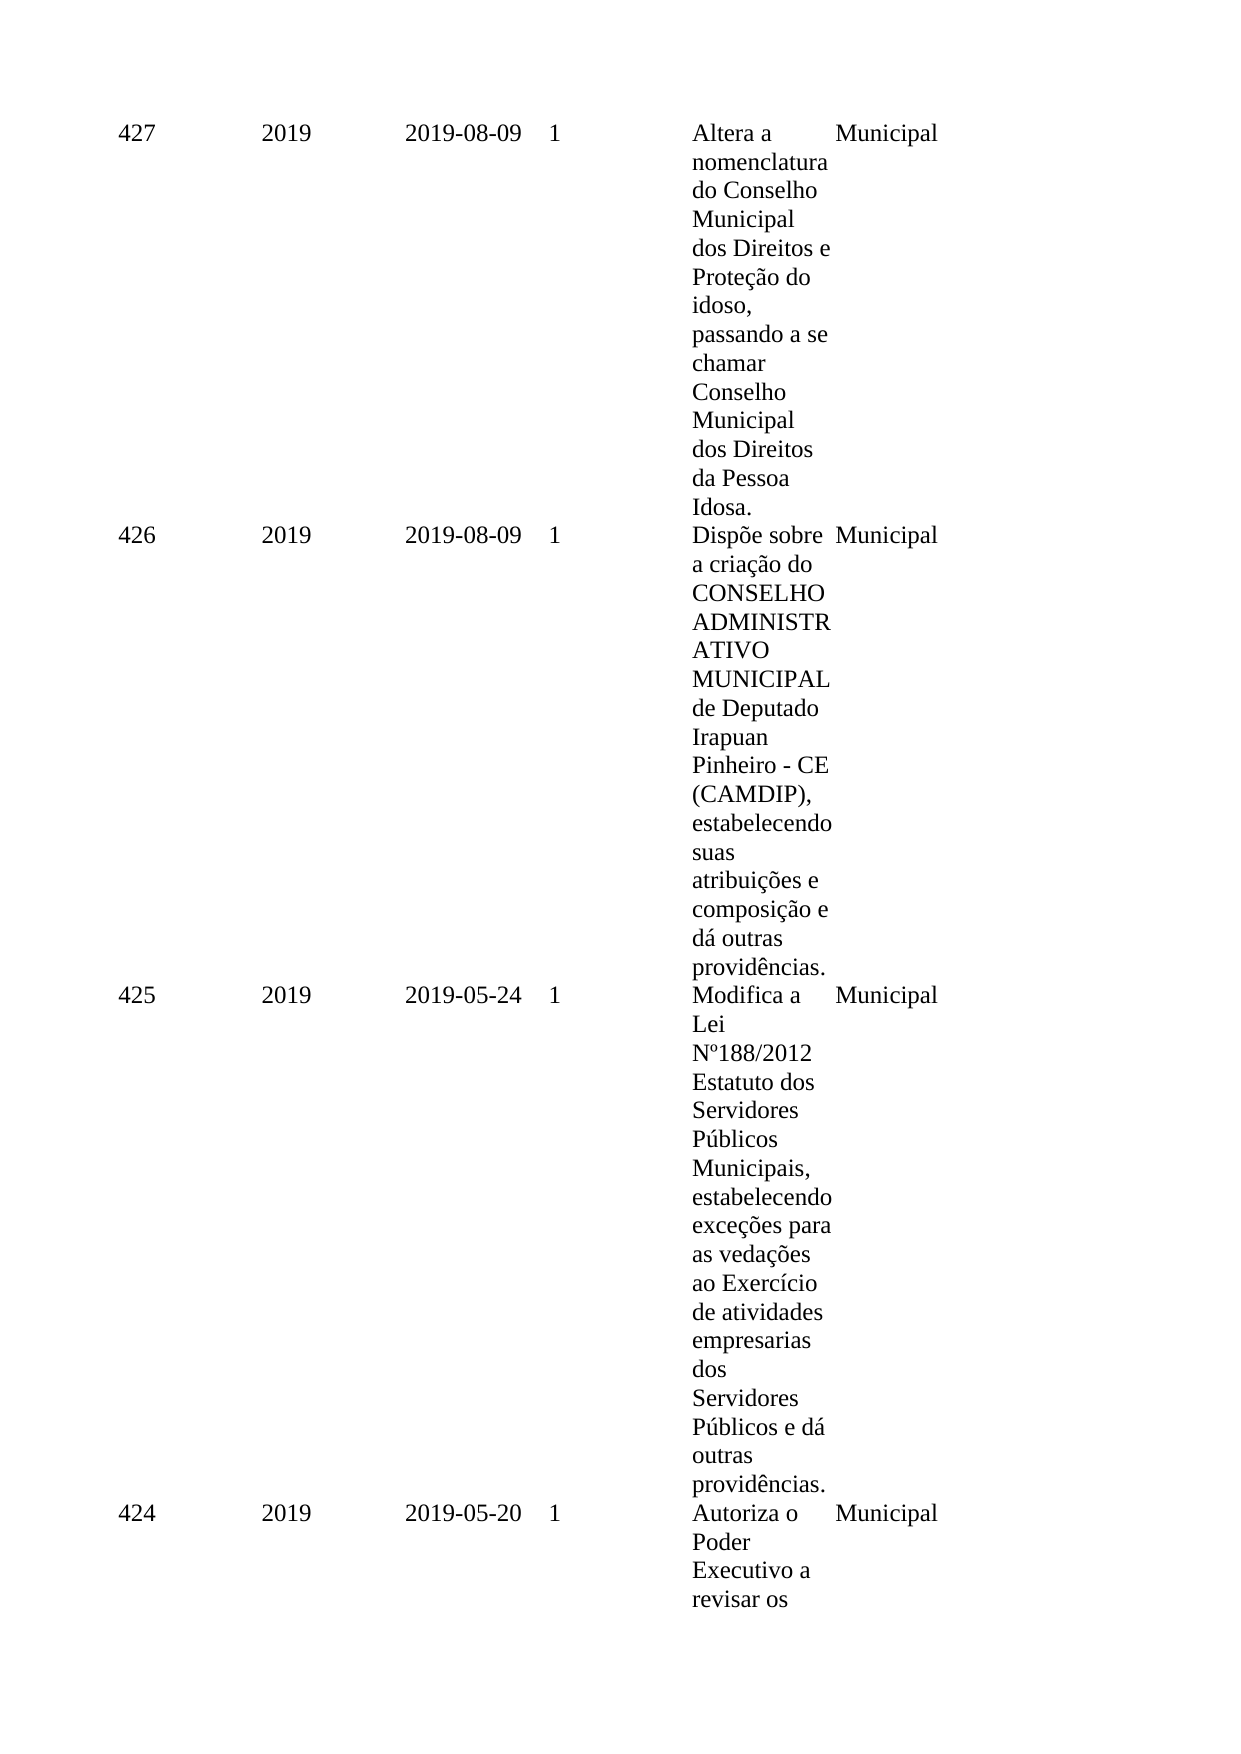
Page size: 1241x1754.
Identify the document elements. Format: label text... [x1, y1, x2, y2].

table_cell Municipal [835, 1498, 979, 1613]
table_cell Modifica a Lei Nº188/2012 Estatuto dos Servidores Públicos Municipais, estabelecendo exceções para as vedações ao Exercício de atividades empresarias dos Servidores Públicos e dá outras providências. [692, 981, 835, 1498]
table_cell [979, 981, 1122, 1498]
table_cell 2019-08-09 [405, 118, 548, 521]
table_cell 1 [548, 521, 692, 981]
table_cell 2019-08-09 [405, 521, 548, 981]
table_cell Municipal [835, 521, 979, 981]
table_cell 426 [118, 521, 261, 981]
table_cell 1 [548, 981, 692, 1498]
table_cell 425 [118, 981, 261, 1498]
table_cell Altera a nomenclatura do Conselho Municipal dos Direitos e Proteção do idoso, passando a se chamar Conselho Municipal dos Direitos da Pessoa Idosa. [692, 118, 835, 521]
table_cell Dispõe sobre a criação do CONSELHO ADMINISTRATIVO MUNICIPAL de Deputado Irapuan Pinheiro - CE (CAMDIP), estabelecendo suas atribuições e composição e dá outras providências. [692, 521, 835, 981]
table_cell [979, 521, 1122, 981]
table_cell [979, 1498, 1122, 1613]
table_cell 2019 [261, 1498, 405, 1613]
table_cell 2019 [261, 981, 405, 1498]
table_cell 2019 [261, 118, 405, 521]
table_cell 2019-05-20 [405, 1498, 548, 1613]
table_cell 427 [118, 118, 261, 521]
table_cell Municipal [835, 118, 979, 521]
table_cell 2019-05-24 [405, 981, 548, 1498]
table_cell Autoriza o Poder Executivo a revisar os [692, 1498, 835, 1613]
table_cell 1 [548, 118, 692, 521]
table_cell [979, 118, 1122, 521]
table_cell 424 [118, 1498, 261, 1613]
table_cell 1 [548, 1498, 692, 1613]
table_cell Municipal [835, 981, 979, 1498]
table_cell 2019 [261, 521, 405, 981]
